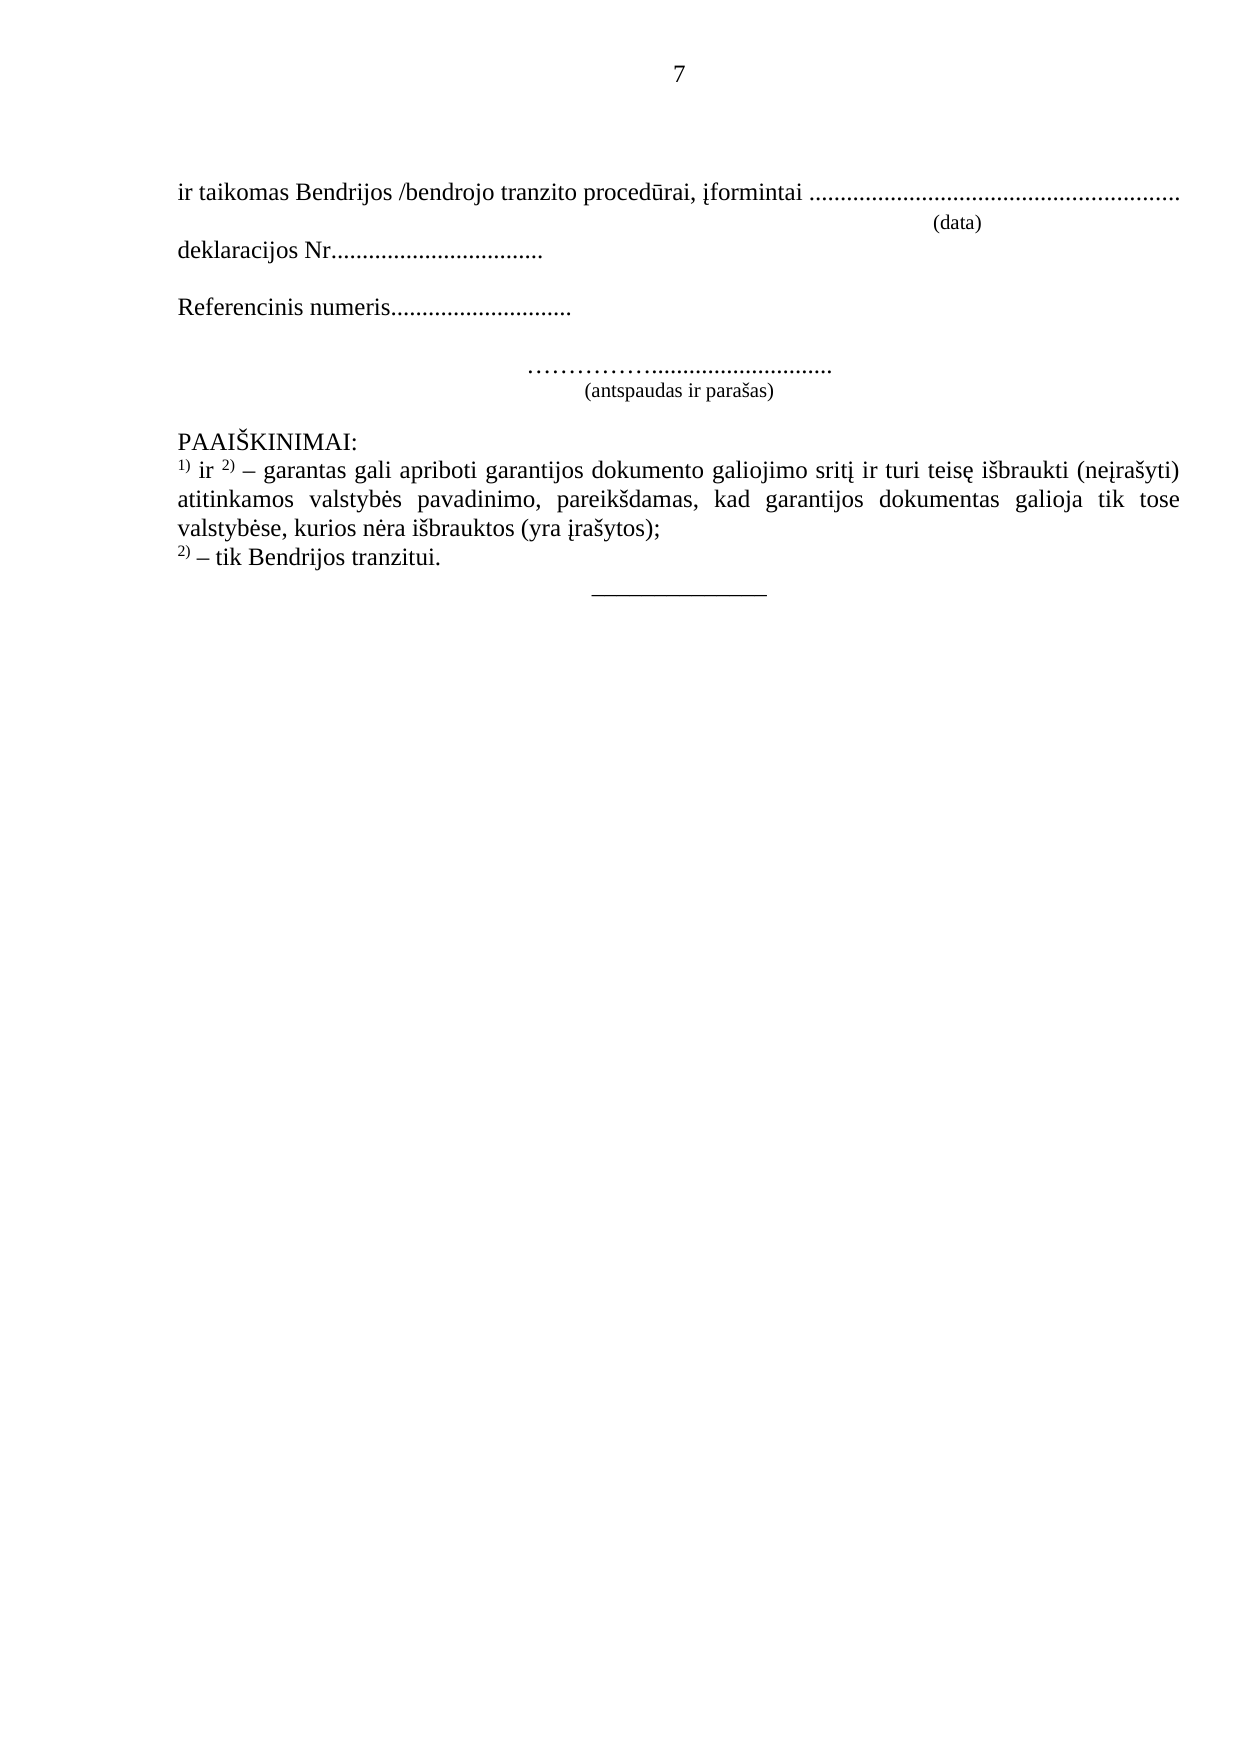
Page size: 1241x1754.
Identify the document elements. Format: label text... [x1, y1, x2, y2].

text Referencinis numeris............................. [177, 292, 1181, 321]
text (antspaudas ir parašas) [177, 378, 1181, 402]
text PAAIŠKINIMAI: [177, 427, 1181, 455]
text (data) [177, 206, 1181, 235]
text ……………............................. [177, 350, 1181, 378]
text deklaracijos Nr.................................. [177, 235, 1181, 263]
text ______________ [177, 570, 1181, 599]
text 1) ir 2) – garantas gali apriboti garantijos dokumento galiojimo sritį ir turi teisę išbraukti (neįrašyti) atitinkamos valstybės pavadinimo, pareikšdamas, kad garantijos dokumentas galioja tik tose valstybėse, kurios nėra išbrauktos (yra įrašytos); [177, 455, 1181, 542]
text 2) – tik Bendrijos tranzitui. [177, 542, 1181, 570]
text ir taikomas Bendrijos /bendrojo tranzito procedūrai, įformintai [177, 177, 1181, 206]
